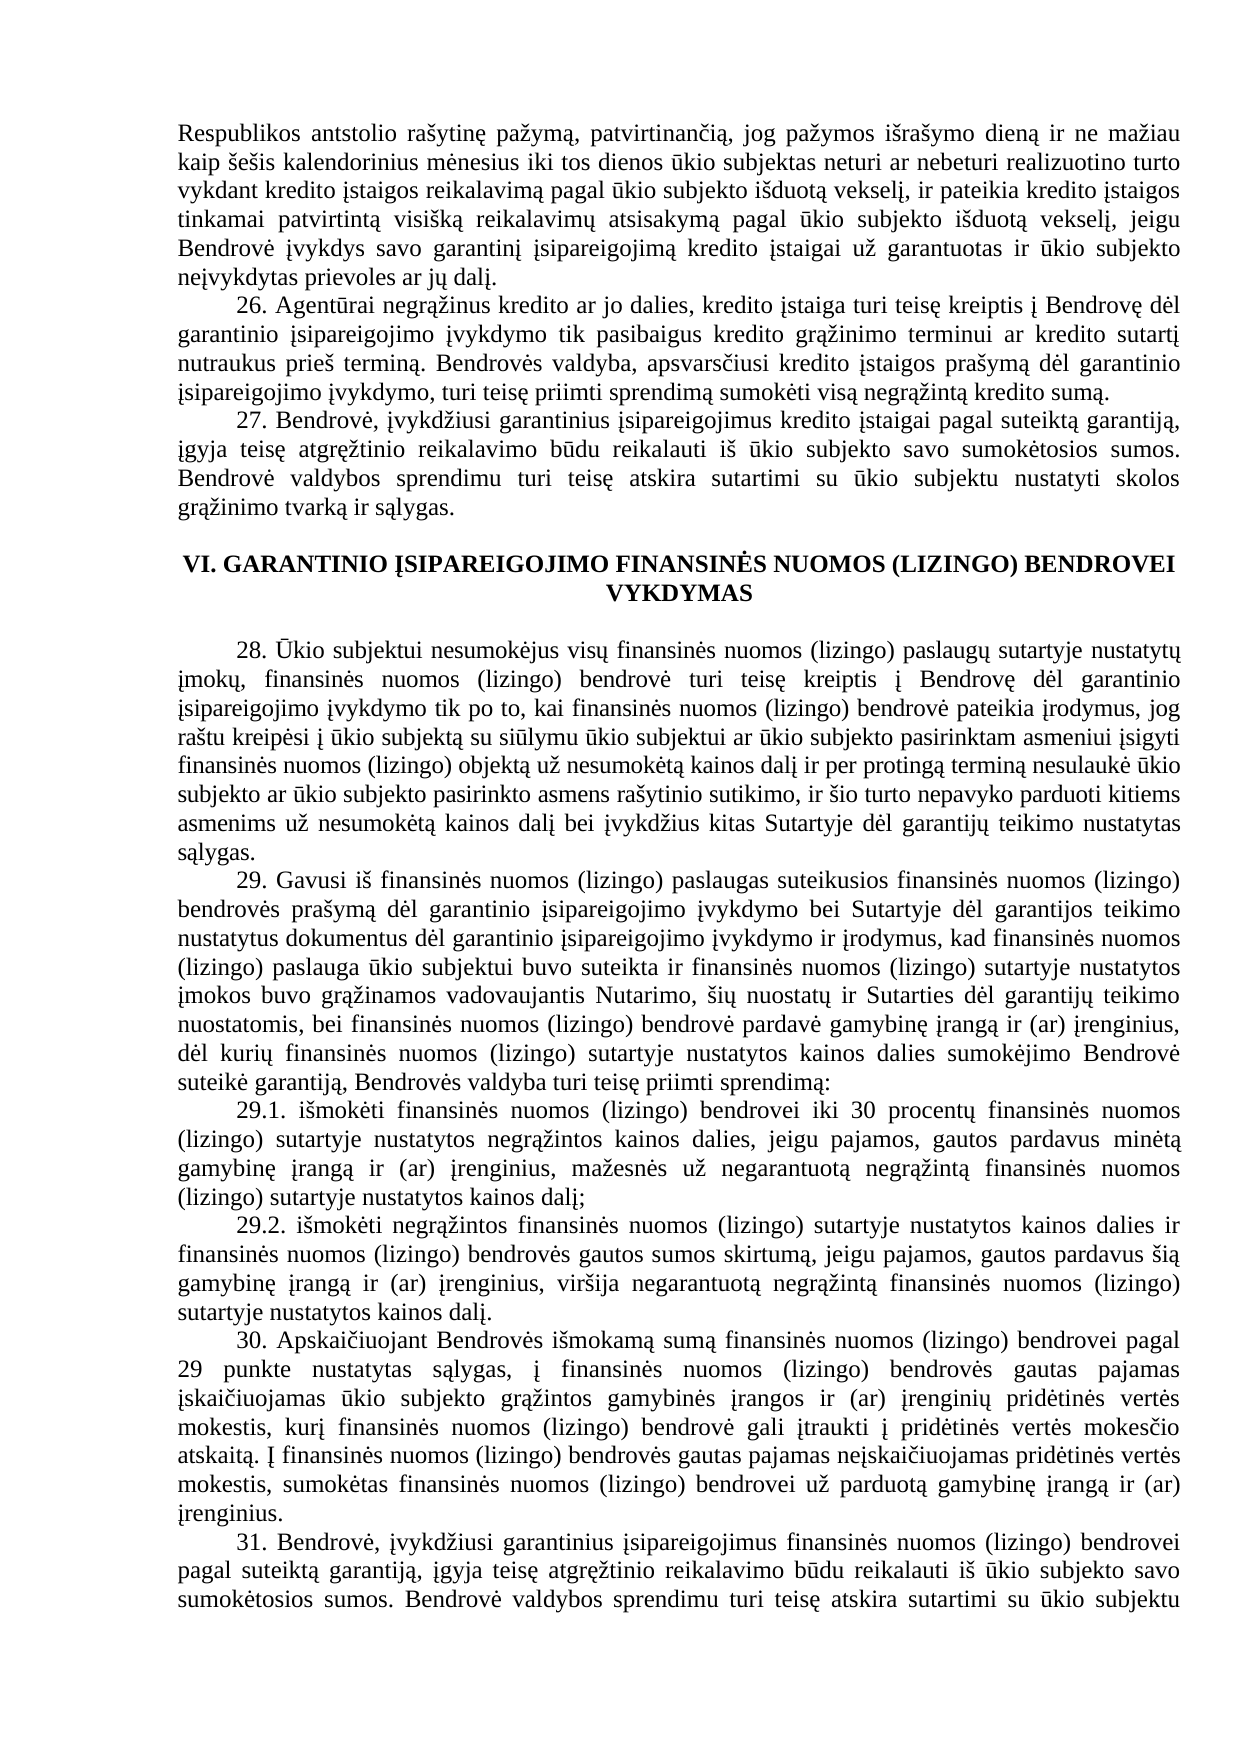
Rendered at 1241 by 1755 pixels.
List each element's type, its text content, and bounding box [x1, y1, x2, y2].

text Respublikos antstolio rašytinę pažymą, patvirtinančią, jog pažymos išrašymo dieną ir ne mažiau kaip šešis kalendorinius mėnesius iki tos dienos ūkio subjektas neturi ar nebeturi realizuotino turto vykdant kredito įstaigos reikalavimą pagal ūkio subjekto išduotą vekselį, ir pateikia kredito įstaigos tinkamai patvirtintą visišką reikalavimų atsisakymą pagal ūkio subjekto išduotą vekselį, jeigu Bendrovė įvykdys savo garantinį įsipareigojimą kredito įstaigai už garantuotas ir ūkio subjekto neįvykdytas prievoles ar jų dalį. [177, 118, 1181, 291]
text 26. Agentūrai negrąžinus kredito ar jo dalies, kredito įstaiga turi teisę kreiptis į Bendrovę dėl garantinio įsipareigojimo įvykdymo tik pasibaigus kredito grąžinimo terminui ar kredito sutartį nutraukus prieš terminą. Bendrovės valdyba, apsvarsčiusi kredito įstaigos prašymą dėl garantinio įsipareigojimo įvykdymo, turi teisę priimti sprendimą sumokėti visą negrąžintą kredito sumą. [177, 291, 1181, 406]
text 29.1. išmokėti finansinės nuomos (lizingo) bendrovei iki 30 procentų finansinės nuomos (lizingo) sutartyje nustatytos negrąžintos kainos dalies, jeigu pajamos, gautos pardavus minėtą gamybinę įrangą ir (ar) įrenginius, mažesnės už negarantuotą negrąžintą finansinės nuomos (lizingo) sutartyje nustatytos kainos dalį; [177, 1096, 1181, 1211]
text 29. Gavusi iš finansinės nuomos (lizingo) paslaugas suteikusios finansinės nuomos (lizingo) bendrovės prašymą dėl garantinio įsipareigojimo įvykdymo bei Sutartyje dėl garantijos teikimo nustatytus dokumentus dėl garantinio įsipareigojimo įvykdymo ir įrodymus, kad finansinės nuomos (lizingo) paslauga ūkio subjektui buvo suteikta ir finansinės nuomos (lizingo) sutartyje nustatytos įmokos buvo grąžinamos vadovaujantis Nutarimo, šių nuostatų ir Sutarties dėl garantijų teikimo nuostatomis, bei finansinės nuomos (lizingo) bendrovė pardavė gamybinę įrangą ir (ar) įrenginius, dėl kurių finansinės nuomos (lizingo) sutartyje nustatytos kainos dalies sumokėjimo Bendrovė suteikė garantiją, Bendrovės valdyba turi teisę priimti sprendimą: [177, 866, 1181, 1096]
text 31. Bendrovė, įvykdžiusi garantinius įsipareigojimus finansinės nuomos (lizingo) bendrovei pagal suteiktą garantiją, įgyja teisę atgręžtinio reikalavimo būdu reikalauti iš ūkio subjekto savo sumokėtosios sumos. Bendrovė valdybos sprendimu turi teisę atskira sutartimi su ūkio subjektu [177, 1527, 1181, 1613]
text 30. Apskaičiuojant Bendrovės išmokamą sumą finansinės nuomos (lizingo) bendrovei pagal 29 punkte nustatytas sąlygas, į finansinės nuomos (lizingo) bendrovės gautas pajamas įskaičiuojamas ūkio subjekto grąžintos gamybinės įrangos ir (ar) įrenginių pridėtinės vertės mokestis, kurį finansinės nuomos (lizingo) bendrovė gali įtraukti į pridėtinės vertės mokesčio atskaitą. Į finansinės nuomos (lizingo) bendrovės gautas pajamas neįskaičiuojamas pridėtinės vertės mokestis, sumokėtas finansinės nuomos (lizingo) bendrovei už parduotą gamybinę įrangą ir (ar) įrenginius. [177, 1326, 1181, 1527]
text 29.2. išmokėti negrąžintos finansinės nuomos (lizingo) sutartyje nustatytos kainos dalies ir finansinės nuomos (lizingo) bendrovės gautos sumos skirtumą, jeigu pajamos, gautos pardavus šią gamybinę įrangą ir (ar) įrenginius, viršija negarantuotą negrąžintą finansinės nuomos (lizingo) sutartyje nustatytos kainos dalį. [177, 1211, 1181, 1326]
text 27. Bendrovė, įvykdžiusi garantinius įsipareigojimus kredito įstaigai pagal suteiktą garantiją, įgyja teisę atgręžtinio reikalavimo būdu reikalauti iš ūkio subjekto savo sumokėtosios sumos. Bendrovė valdybos sprendimu turi teisę atskira sutartimi su ūkio subjektu nustatyti skolos grąžinimo tvarką ir sąlygas. [177, 406, 1181, 521]
text VI. GARANTINIO ĮSIPAREIGOJIMO FINANSINĖS NUOMOS (LIZINGO) BENDROVEI VYKDYMAS [177, 549, 1181, 607]
text 28. Ūkio subjektui nesumokėjus visų finansinės nuomos (lizingo) paslaugų sutartyje nustatytų įmokų, finansinės nuomos (lizingo) bendrovė turi teisę kreiptis į Bendrovę dėl garantinio įsipareigojimo įvykdymo tik po to, kai finansinės nuomos (lizingo) bendrovė pateikia įrodymus, jog raštu kreipėsi į ūkio subjektą su siūlymu ūkio subjektui ar ūkio subjekto pasirinktam asmeniui įsigyti finansinės nuomos (lizingo) objektą už nesumokėtą kainos dalį ir per protingą terminą nesulaukė ūkio subjekto ar ūkio subjekto pasirinkto asmens rašytinio sutikimo, ir šio turto nepavyko parduoti kitiems asmenims už nesumokėtą kainos dalį bei įvykdžius kitas Sutartyje dėl garantijų teikimo nustatytas sąlygas. [177, 636, 1181, 866]
